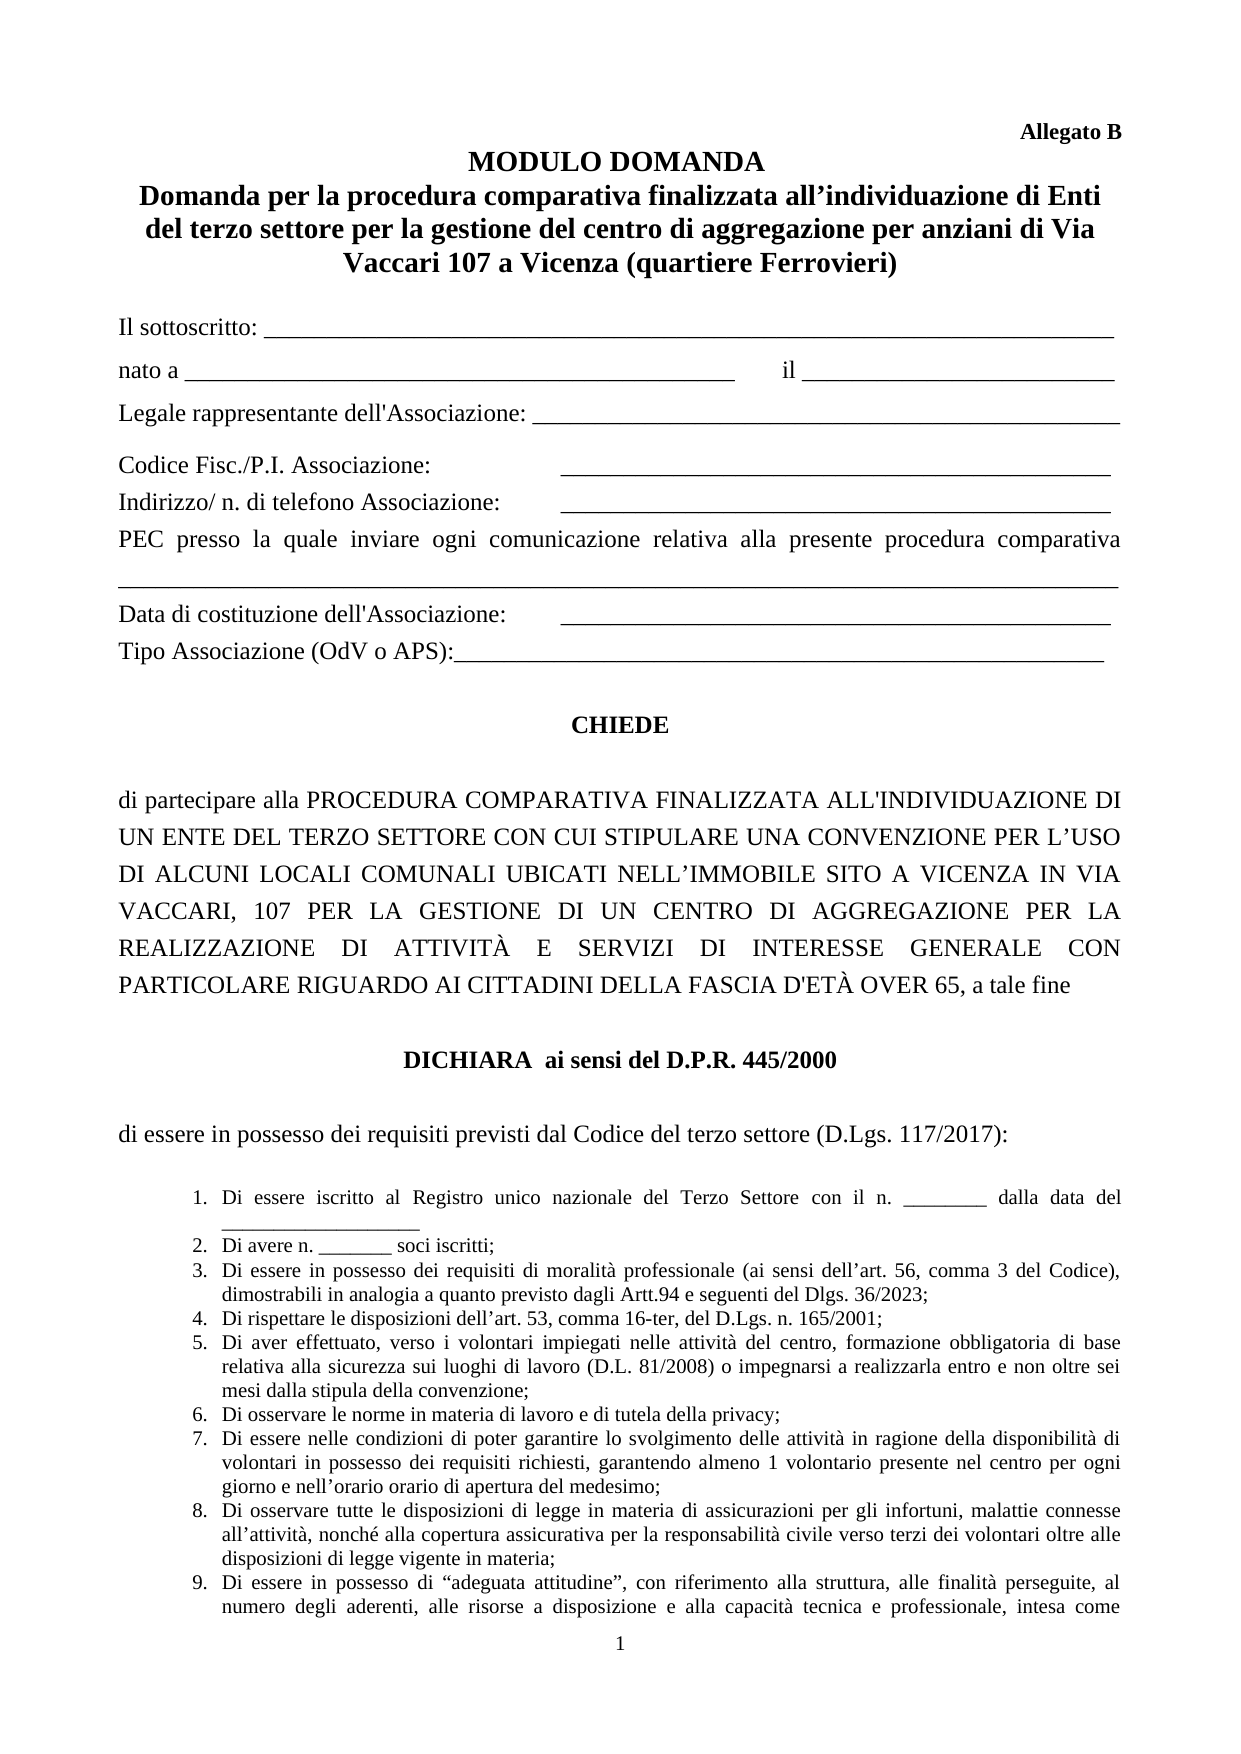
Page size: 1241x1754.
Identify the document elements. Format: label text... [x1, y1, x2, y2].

text Domanda per la procedura comparativa finalizzata all’individuazione di Enti del terzo settore per la gestione del centro di aggregazione per anziani di Via Vaccari 107 a Vicenza (quartiere Ferrovieri) [118, 178, 1122, 279]
text Tipo Associazione (OdV o APS):____________________________________________________ [118, 627, 1122, 665]
list Di avere n. _______ soci iscritti; [192, 1233, 1122, 1257]
list Di essere nelle condizioni di poter garantire lo svolgimento delle attività in ragione della disponibilità di volontari in possesso dei requisiti richiesti, garantendo almeno 1 volontario presente nel centro per ogni giorno e nell’orario orario di apertura del medesimo; [192, 1426, 1122, 1498]
list Di rispettare le disposizioni dell’art. 53, comma 16-ter, del D.Lgs. n. 165/2001; [192, 1306, 1122, 1330]
text Legale rappresentante dell'Associazione: _______________________________________________ [118, 398, 1122, 427]
text MODULO DOMANDA [118, 144, 1122, 178]
text PEC presso la quale inviare ogni comunicazione relativa alla presente procedura comparativa ________________________________________________________________________________ [118, 516, 1122, 590]
text Data di costituzione dell'Associazione: ____________________________________________ [118, 590, 1122, 627]
list Di essere iscritto al Registro unico nazionale del Terzo Settore con il n. ________ dalla data del ___________________ [192, 1185, 1122, 1233]
list Di essere in possesso di “adeguata attitudine”, con riferimento alla struttura, alle finalità perseguite, al numero degli aderenti, alle risorse a disposizione e alla capacità tecnica e professionale, intesa come [192, 1570, 1122, 1618]
list Di essere in possesso dei requisiti di moralità professionale (ai sensi dell’art. 56, comma 3 del Codice), dimostrabili in analogia a quanto previsto dagli Artt.94 e seguenti del Dlgs. 36/2023; [192, 1257, 1122, 1306]
text di partecipare alla PROCEDURA COMPARATIVA FINALIZZATA ALL'INDIVIDUAZIONE DI UN ENTE DEL TERZO SETTORE CON CUI STIPULARE UNA CONVENZIONE PER L’USO DI ALCUNI LOCALI COMUNALI UBICATI NELL’IMMOBILE SITO A VICENZA IN VIA VACCARI, 107 PER LA GESTIONE DI UN CENTRO DI AGGREGAZIONE PER LA REALIZZAZIONE DI ATTIVITÀ E SERVIZI DI INTERESSE GENERALE CON PARTICOLARE RIGUARDO AI CITTADINI DELLA FASCIA D'ETÀ OVER 65, a tale fine [118, 776, 1122, 999]
text DICHIARA ai sensi del D.P.R. 445/2000 [118, 1037, 1122, 1074]
text Codice Fisc./P.I. Associazione: ____________________________________________ [118, 442, 1122, 479]
text Il sottoscritto: ____________________________________________________________________ [118, 312, 1122, 341]
text nato a ____________________________________________ il _________________________ [118, 355, 1122, 384]
text Allegato B [118, 118, 1122, 144]
list Di osservare le norme in materia di lavoro e di tutela della privacy; [192, 1402, 1122, 1426]
list Di osservare tutte le disposizioni di legge in materia di assicurazioni per gli infortuni, malattie connesse all’attività, nonché alla copertura assicurativa per la responsabilità civile verso terzi dei volontari oltre alle disposizioni di legge vigente in materia; [192, 1498, 1122, 1570]
text CHIEDE [118, 702, 1122, 739]
text Indirizzo/ n. di telefono Associazione: ____________________________________________ [118, 479, 1122, 516]
list Di aver effettuato, verso i volontari impiegati nelle attività del centro, formazione obbligatoria di base relativa alla sicurezza sui luoghi di lavoro (D.L. 81/2008) o impegnarsi a realizzarla entro e non oltre sei mesi dalla stipula della convenzione; [192, 1330, 1122, 1402]
text di essere in possesso dei requisiti previsti dal Codice del terzo settore (D.Lgs. 117/2017): [118, 1111, 1122, 1148]
